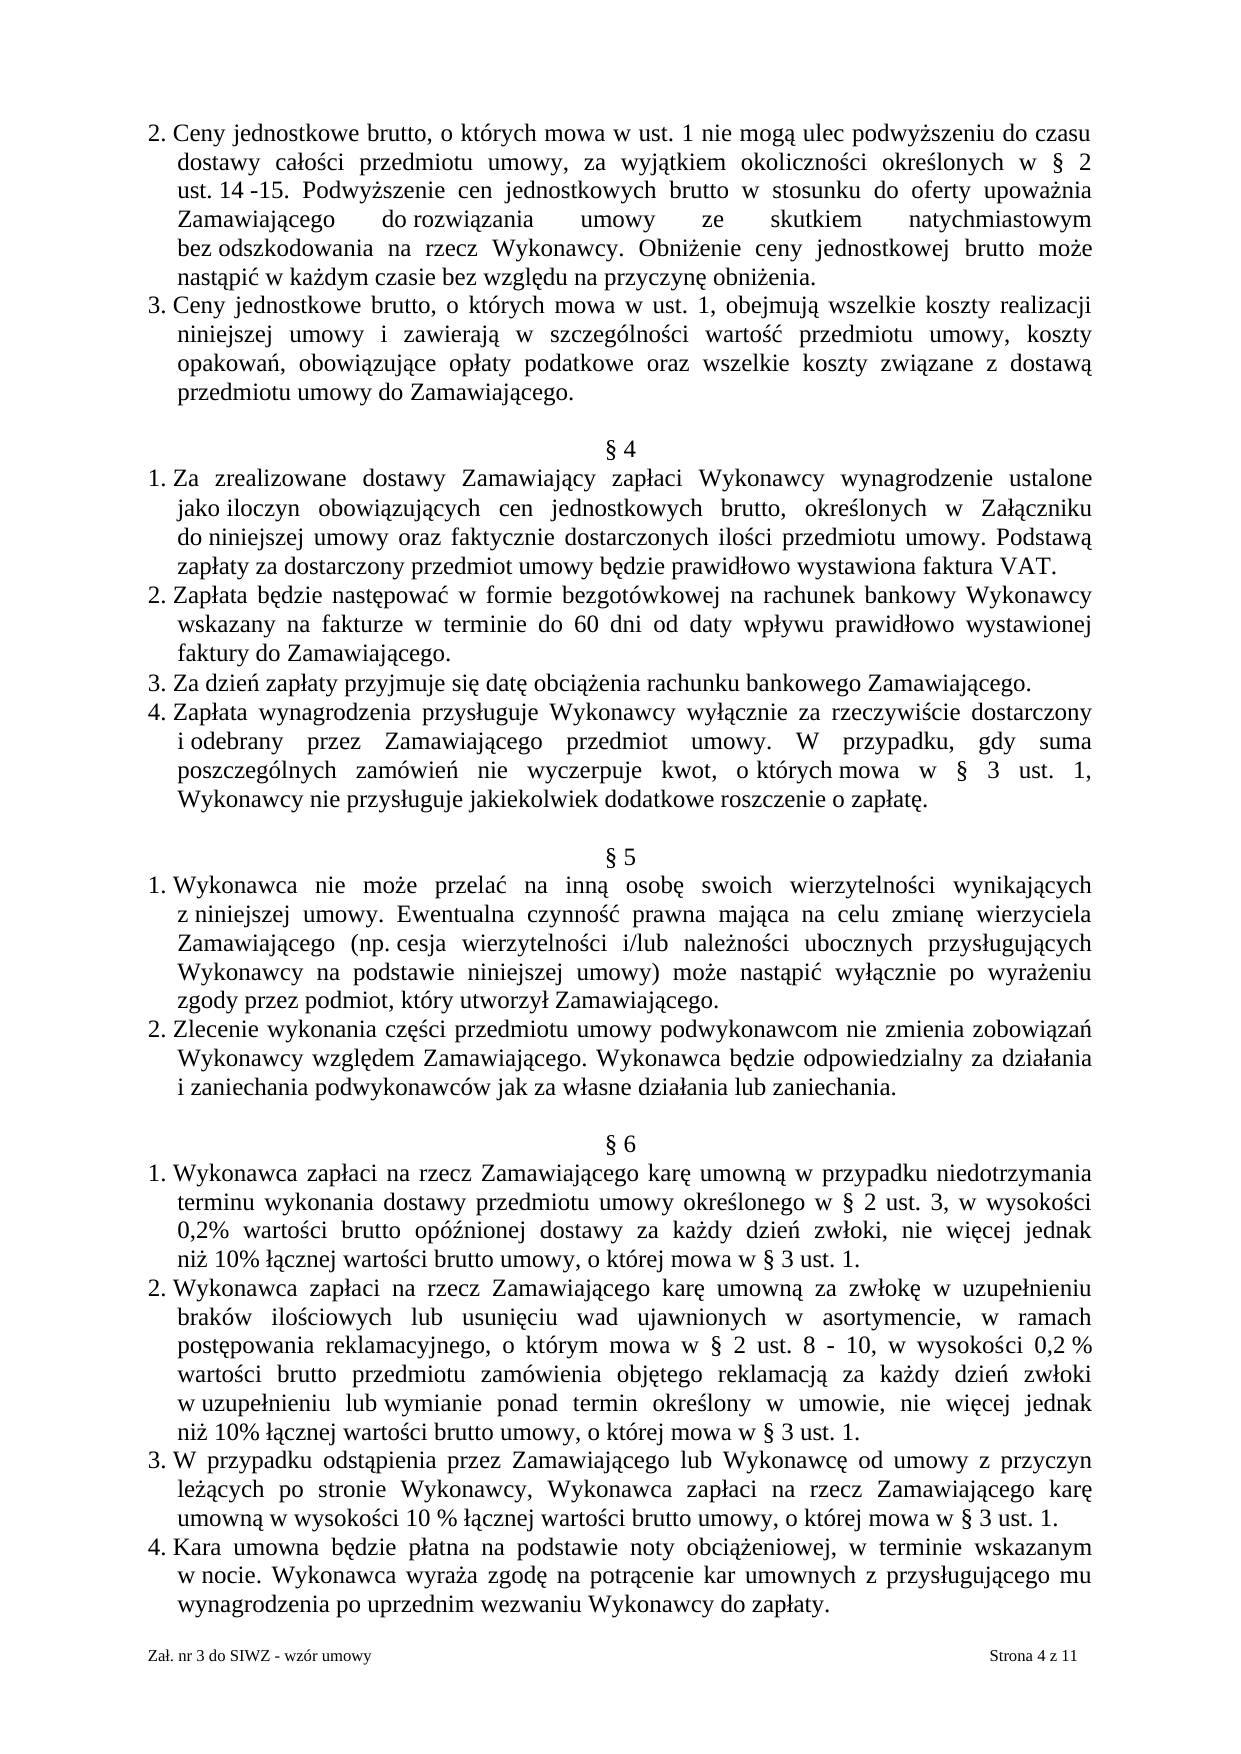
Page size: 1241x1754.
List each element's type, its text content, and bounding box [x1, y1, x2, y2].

list Zlecenie wykonania części przedmiotu umowy podwykonawcom nie zmienia zobowiązań Wykonawcy względem Zamawiającego. Wykonawca będzie odpowiedzialny za działania i zaniechania podwykonawców jak za własne działania lub zaniechania. [148, 1014, 1093, 1101]
list Wykonawca zapłaci na rzecz Zamawiającego karę umowną za zwłokę w uzupełnieniu braków ilościowych lub usunięciu wad ujawnionych w asortymencie, w ramach postępowania reklamacyjnego, o którym mowa w § 2 ust. 8 - 10, w wysokości 0,2 % wartości brutto przedmiotu zamówienia objętego reklamacją za każdy dzień zwłoki w uzupełnieniu lub wymianie ponad termin określony w umowie, nie więcej jednak niż 10% łącznej wartości brutto umowy, o której mowa w § 3 ust. 1. [148, 1273, 1093, 1446]
text § 5 [148, 842, 1093, 871]
list Ceny jednostkowe brutto, o których mowa w ust. 1, obejmują wszelkie koszty realizacji niniejszej umowy i zawierają w szczególności wartość przedmiotu umowy, koszty opakowań, obowiązujące opłaty podatkowe oraz wszelkie koszty związane z dostawą przedmiotu umowy do Zamawiającego. [148, 291, 1093, 406]
list Ceny jednostkowe brutto, o których mowa w ust. 1 nie mogą ulec podwyższeniu do czasu dostawy całości przedmiotu umowy, za wyjątkiem okoliczności określonych w § 2 ust. 14 -15. Podwyższenie cen jednostkowych brutto w stosunku do oferty upoważnia Zamawiającego do rozwiązania umowy ze skutkiem natychmiastowym bez odszkodowania na rzecz Wykonawcy. Obniżenie ceny jednostkowej brutto może nastąpić w każdym czasie bez względu na przyczynę obniżenia. [148, 118, 1093, 291]
list Zapłata wynagrodzenia przysługuje Wykonawcy wyłącznie za rzeczywiście dostarczony i odebrany przez Zamawiającego przedmiot umowy. W przypadku, gdy suma poszczególnych zamówień nie wyczerpuje kwot, o których mowa w § 3 ust. 1, Wykonawcy nie przysługuje jakiekolwiek dodatkowe roszczenie o zapłatę. [148, 696, 1093, 813]
list Zapłata będzie następować w formie bezgotówkowej na rachunek bankowy Wykonawcy wskazany na fakturze w terminie do 60 dni od daty wpływu prawidłowo wystawionej faktury do Zamawiającego. [148, 580, 1093, 667]
text § 6 [148, 1129, 1093, 1158]
list Za zrealizowane dostawy Zamawiający zapłaci Wykonawcy wynagrodzenie ustalone jako iloczyn obowiązujących cen jednostkowych brutto, określonych w Załączniku do niniejszej umowy oraz faktycznie dostarczonych ilości przedmiotu umowy. Podstawą zapłaty za dostarczony przedmiot umowy będzie prawidłowo wystawiona faktura VAT. [148, 463, 1093, 580]
list Wykonawca zapłaci na rzecz Zamawiającego karę umowną w przypadku niedotrzymania terminu wykonania dostawy przedmiotu umowy określonego w § 2 ust. 3, w wysokości 0,2% wartości brutto opóźnionej dostawy za każdy dzień zwłoki, nie więcej jednak niż 10% łącznej wartości brutto umowy, o której mowa w § 3 ust. 1. [148, 1158, 1093, 1273]
list Kara umowna będzie płatna na podstawie noty obciążeniowej, w terminie wskazanym w nocie. Wykonawca wyraża zgodę na potrącenie kar umownych z przysługującego mu wynagrodzenia po uprzednim wezwaniu Wykonawcy do zapłaty. [148, 1532, 1093, 1618]
list W przypadku odstąpienia przez Zamawiającego lub Wykonawcę od umowy z przyczyn leżących po stronie Wykonawcy, Wykonawca zapłaci na rzecz Zamawiającego karę umowną w wysokości 10 % łącznej wartości brutto umowy, o której mowa w § 3 ust. 1. [148, 1446, 1093, 1532]
text § 4 [148, 434, 1093, 463]
list Za dzień zapłaty przyjmuje się datę obciążenia rachunku bankowego Zamawiającego. [148, 667, 1093, 696]
list Wykonawca nie może przelać na inną osobę swoich wierzytelności wynikających z niniejszej umowy. Ewentualna czynność prawna mająca na celu zmianę wierzyciela Zamawiającego (np. cesja wierzytelności i/lub należności ubocznych przysługujących Wykonawcy na podstawie niniejszej umowy) może nastąpić wyłącznie po wyrażeniu zgody przez podmiot, który utworzył Zamawiającego. [148, 871, 1093, 1014]
